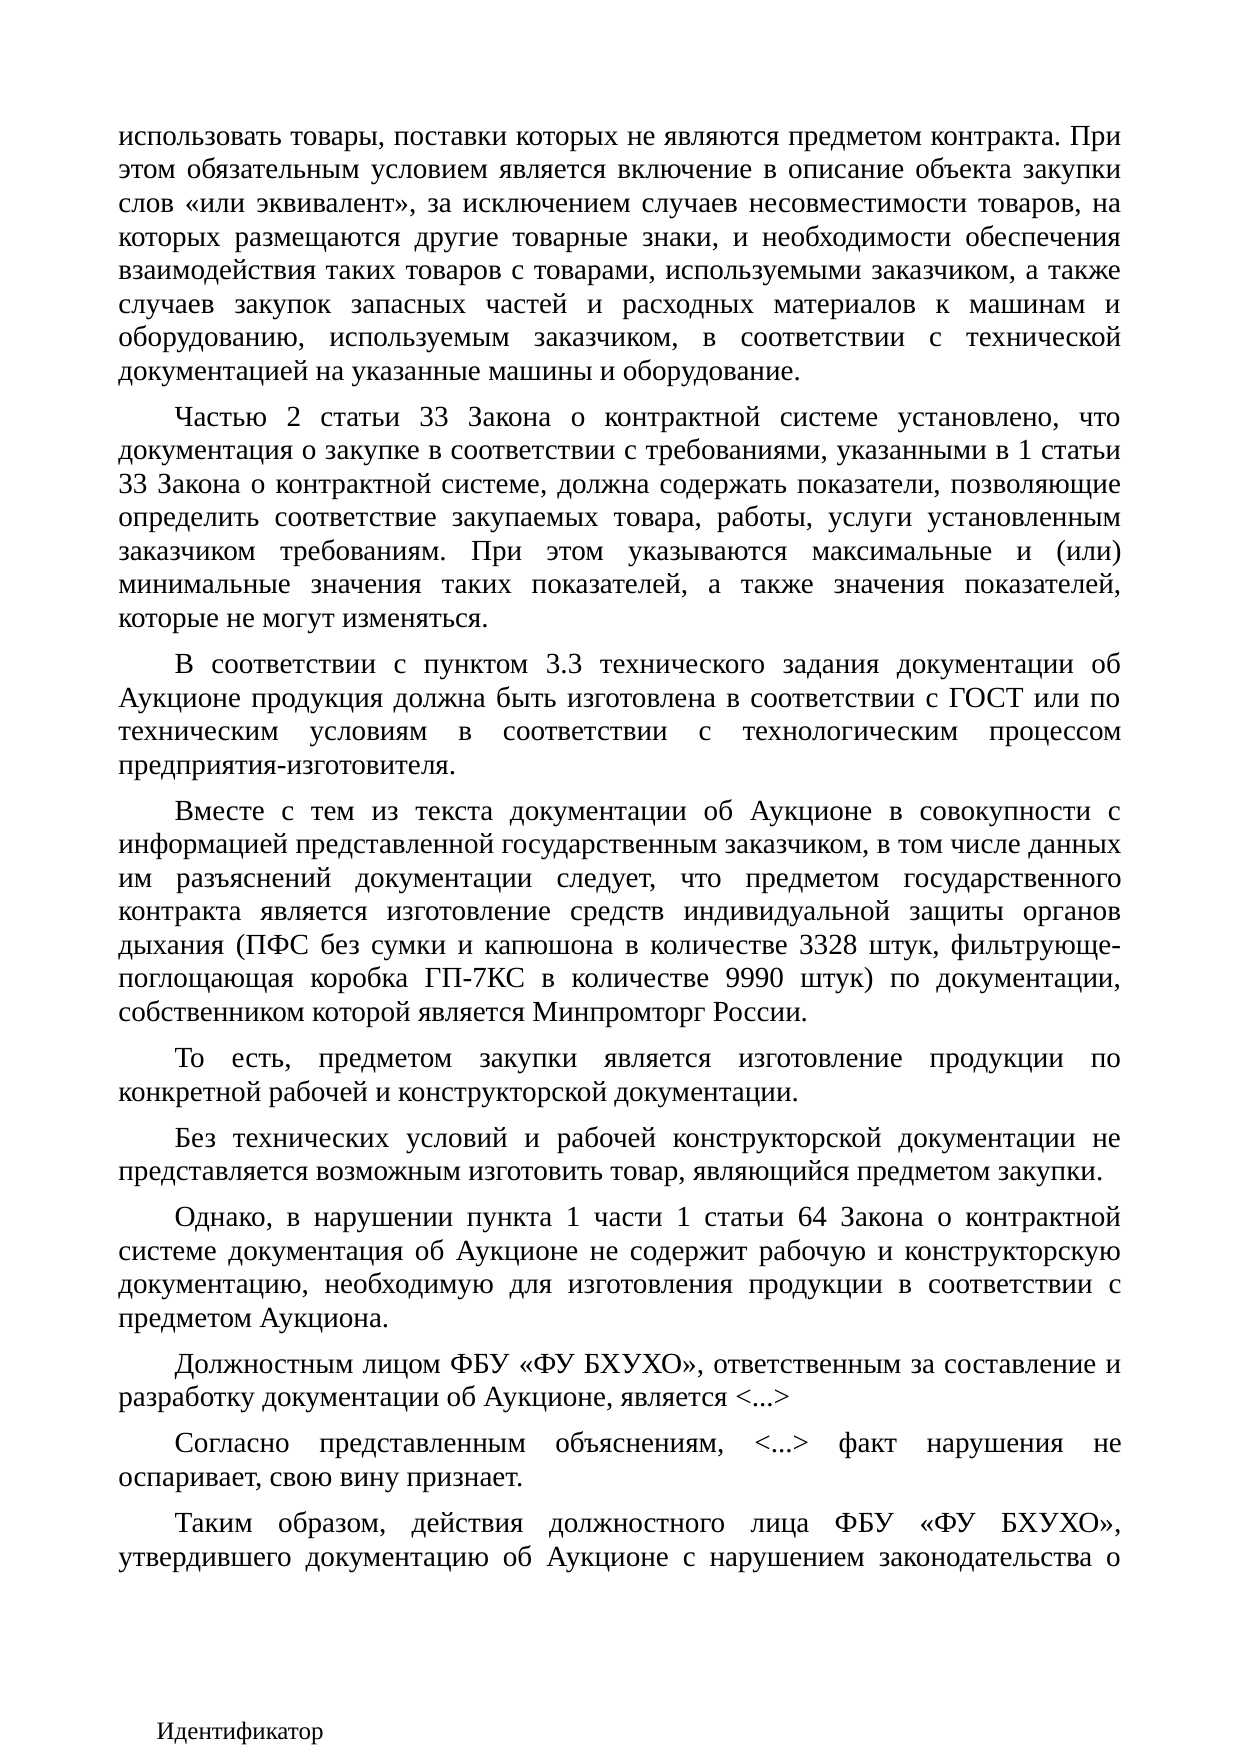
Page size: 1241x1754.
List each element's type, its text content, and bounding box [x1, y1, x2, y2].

text В соответствии с пунктом 3.3 технического задания документации об Аукционе продукция должна быть изготовлена в соответствии с ГОСТ или по техническим условиям в соответствии с технологическим процессом предприятия-изготовителя. [118, 646, 1122, 780]
text Однако, в нарушении пункта 1 части 1 статьи 64 Закона о контрактной системе документация об Аукционе не содержит рабочую и конструкторскую документацию, необходимую для изготовления продукции в соответствии с предметом Аукциона. [118, 1199, 1122, 1333]
text Вместе с тем из текста документации об Аукционе в совокупности с информацией представленной государственным заказчиком, в том числе данных им разъяснений документации следует, что предметом государственного контракта является изготовление средств индивидуальной защиты органов дыхания (ПФС без сумки и капюшона в количестве 3328 штук, фильтрующе-поглощающая коробка ГП-7КС в количестве 9990 штук) по документации, собственником которой является Минпромторг России. [118, 793, 1122, 1028]
text То есть, предметом закупки является изготовление продукции по конкретной рабочей и конструкторской документации. [118, 1040, 1122, 1107]
text Таким образом, действия должностного лица ФБУ «ФУ БХУХО», утвердившего документацию об Аукционе с нарушением законодательства о [118, 1505, 1122, 1572]
text Частью 2 статьи 33 Закона о контрактной системе установлено, что документация о закупке в соответствии с требованиями, указанными в 1 статьи 33 Закона о контрактной системе, должна содержать показатели, позволяющие определить соответствие закупаемых товара, работы, услуги установленным заказчиком требованиям. При этом указываются максимальные и (или) минимальные значения таких показателей, а также значения показателей, которые не могут изменяться. [118, 399, 1122, 634]
text использовать товары, поставки которых не являются предметом контракта. При этом обязательным условием является включение в описание объекта закупки слов «или эквивалент», за исключением случаев несовместимости товаров, на которых размещаются другие товарные знаки, и необходимости обеспечения взаимодействия таких товаров с товарами, используемыми заказчиком, а также случаев закупок запасных частей и расходных материалов к машинам и оборудованию, используемым заказчиком, в соответствии с технической документацией на указанные машины и оборудование. [118, 118, 1122, 386]
text Без технических условий и рабочей конструкторской документации не представляется возможным изготовить товар, являющийся предметом закупки. [118, 1120, 1122, 1187]
text Должностным лицом ФБУ «ФУ БХУХО», ответственным за составление и разработку документации об Аукционе, является <...> [118, 1346, 1122, 1413]
text Согласно представленным объяснениям, <...> факт нарушения не оспаривает, свою вину признает. [118, 1426, 1122, 1493]
